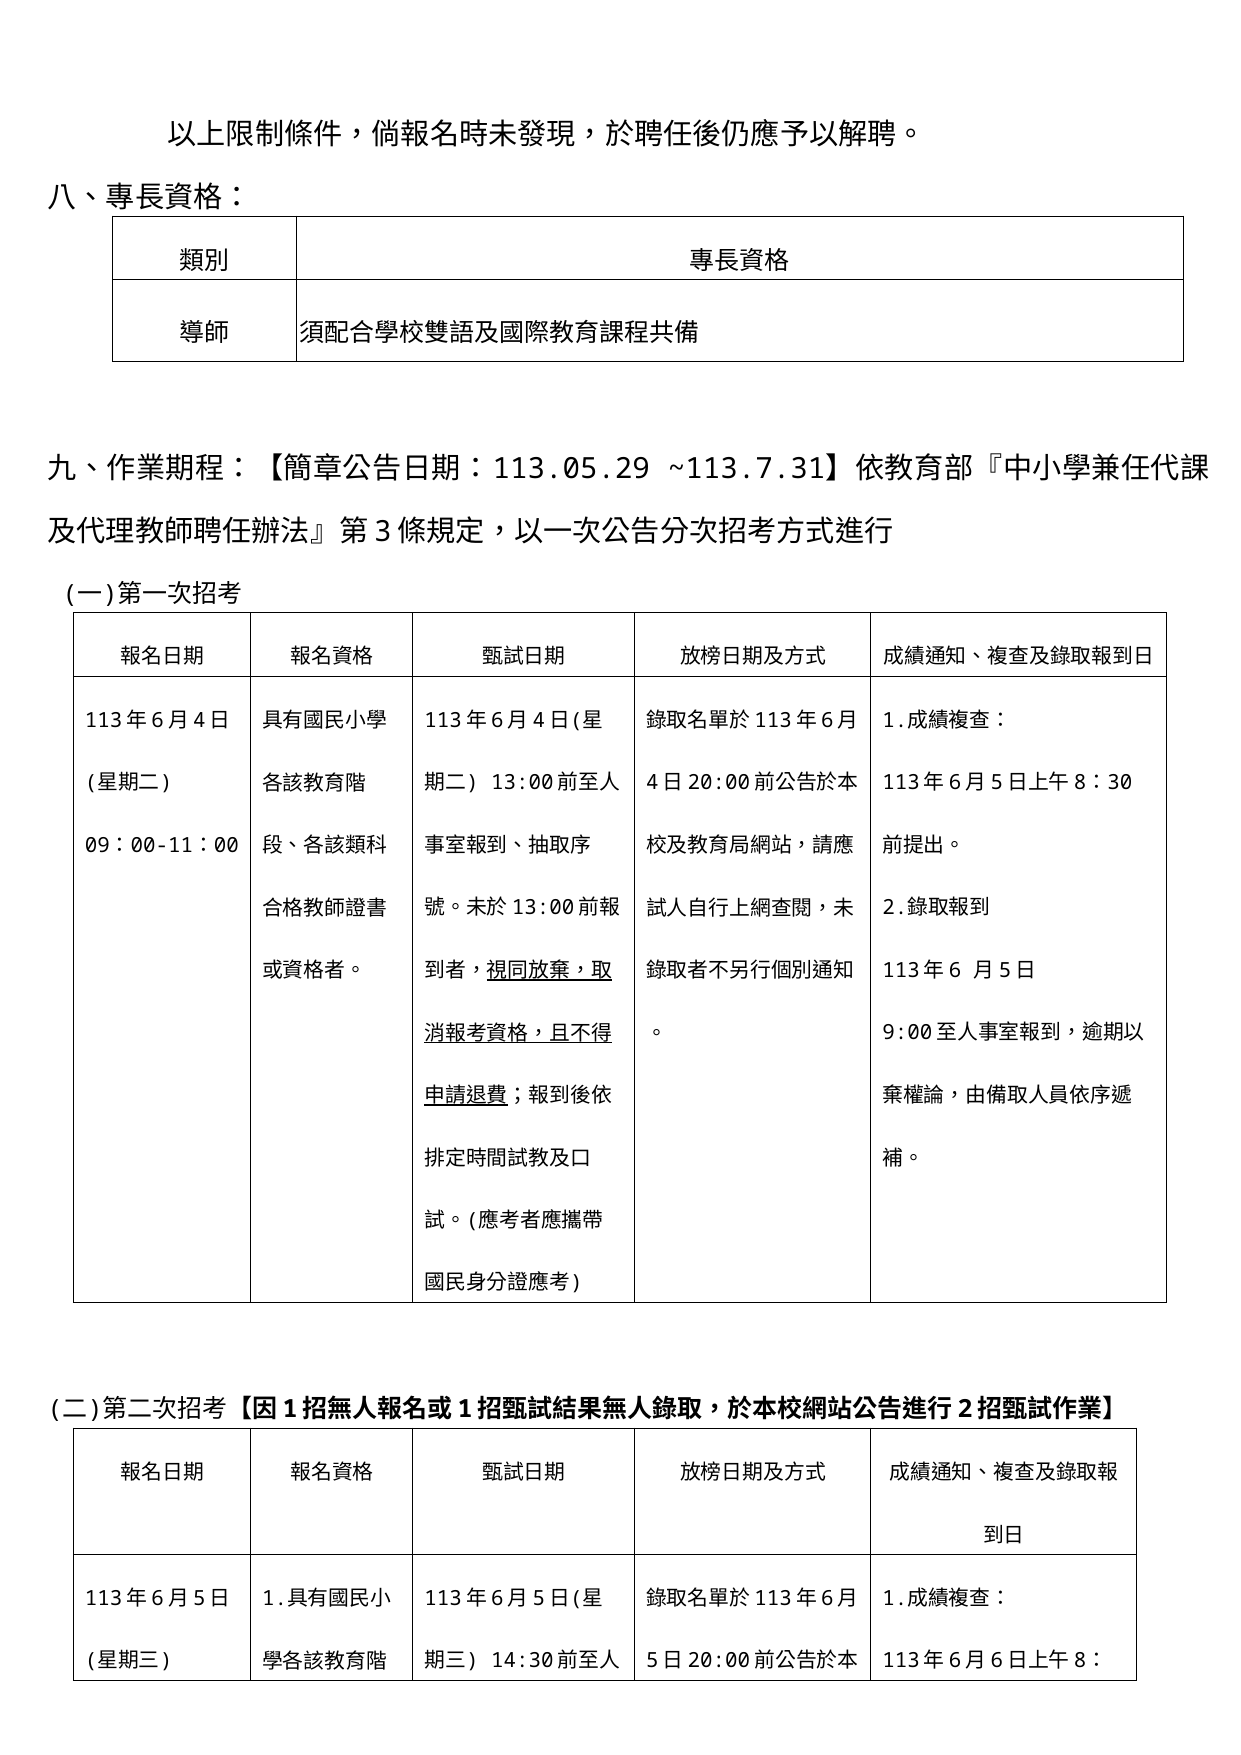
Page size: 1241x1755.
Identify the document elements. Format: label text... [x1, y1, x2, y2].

table_header 甄試日期 [413, 1429, 634, 1554]
table_cell 1.成績複查： 113年6月5日上午8：30前提出。 2.錄取報到 113年6 月5日 9:00至人事室報到，逾期以棄權論，由備取人員依序遞補。 [871, 677, 1166, 1302]
text (二)第二次招考【因1招無人報名或1招甄試結果無人錄取，於本校網站公告進行2招甄試作業】 [47, 1365, 1211, 1428]
table_header 報名資格 [251, 613, 412, 676]
text 九、作業期程：【簡章公告日期：113.05.29 ~113.7.31】依教育部『中小學兼任代課及代理教師聘任辦法』第3條規定，以一次公告分次招考方式進行 [47, 424, 1211, 549]
table_cell 113年6月4日(星期二) 13:00前至人事室報到、抽取序號。未於13:00前報到者，視同放棄，取消報考資格，且不得申請退費；報到後依排定時間試教及口試。(應考者應攜帶國民身分證應考) [413, 677, 634, 1302]
table_header 成績通知、複查及錄取報到日 [871, 613, 1166, 676]
table_cell 113年6月5日(星期三) 14:30前至人 [413, 1555, 634, 1680]
table_header 報名日期 [74, 1429, 250, 1554]
table_header 放榜日期及方式 [635, 1429, 870, 1554]
table_cell 1.具有國民小學各該教育階 [251, 1555, 412, 1680]
table_cell 須配合學校雙語及國際教育課程共備 [297, 280, 1183, 361]
table_cell 具有國民小學各該教育階段、各該類科合格教師證書或資格者。 [251, 677, 412, 1302]
table_cell 1.成績複查： 113年6月6日上午8： [871, 1555, 1136, 1680]
text 以上限制條件，倘報名時未發現，於聘任後仍應予以解聘。 [97, 91, 1211, 153]
table_header 放榜日期及方式 [635, 613, 870, 676]
table_header 類別 [113, 217, 296, 279]
text (一)第一次招考 [47, 549, 1211, 612]
table_cell 113年6月5日(星期三) [74, 1555, 250, 1680]
table_cell 導師 [113, 280, 296, 361]
table_cell 錄取名單於113年6月4日20:00前公告於本校及教育局網站，請應試人自行上網查閱，未錄取者不另行個別通知 。 [635, 677, 870, 1302]
table_cell 錄取名單於113年6月5日20:00前公告於本 [635, 1555, 870, 1680]
table_cell 113年6月4日 (星期二) 09：00-11：00 [74, 677, 250, 1302]
text 八、專長資格： [47, 153, 1211, 216]
table_header 報名日期 [74, 613, 250, 676]
table_header 專長資格 [297, 217, 1183, 279]
table_header 成績通知、複查及錄取報到日 [871, 1429, 1136, 1554]
table_header 甄試日期 [413, 613, 634, 676]
table_header 報名資格 [251, 1429, 412, 1554]
